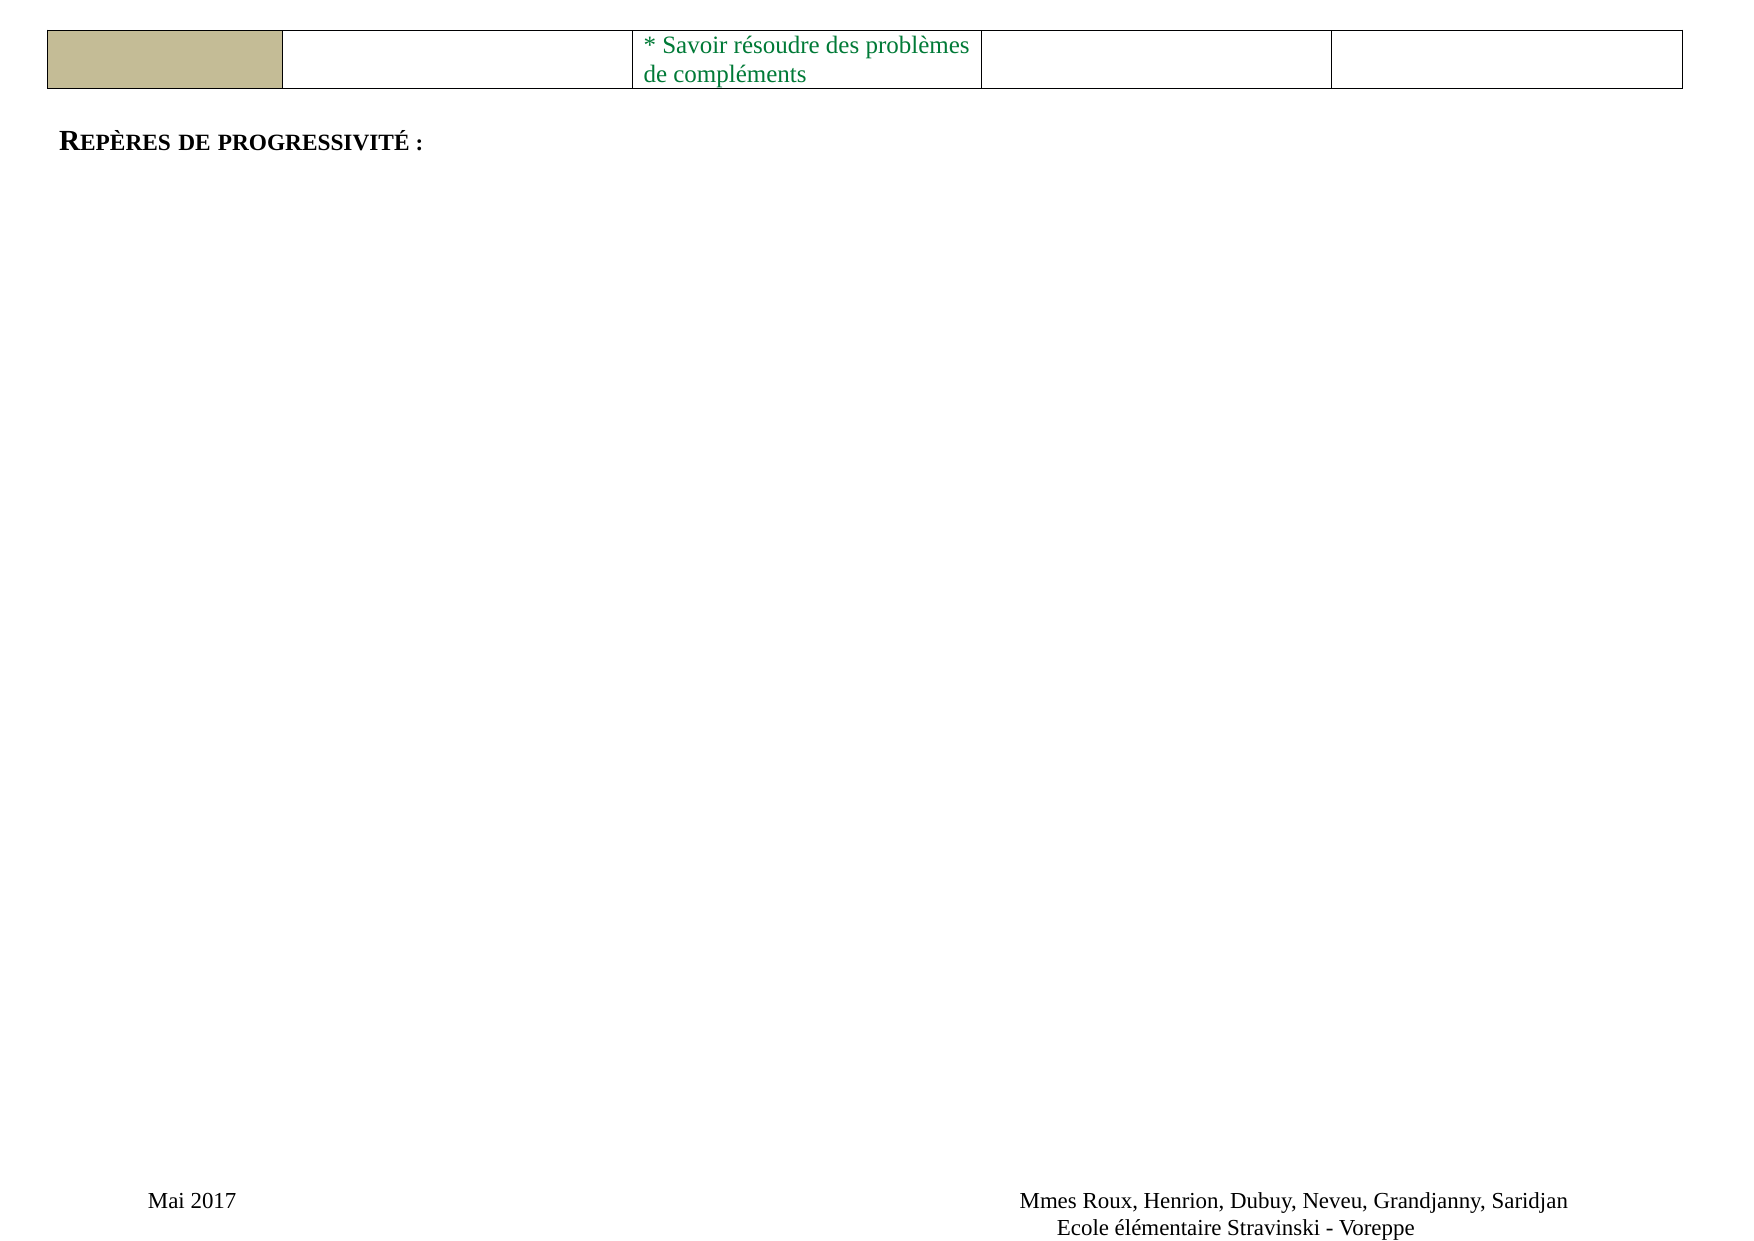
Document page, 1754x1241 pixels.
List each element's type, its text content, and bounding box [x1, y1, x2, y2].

table_cell [283, 31, 632, 88]
table_cell [48, 31, 282, 88]
table_cell * Savoir résoudre des problèmes de compléments [633, 31, 981, 88]
table_cell [1332, 31, 1682, 88]
table_cell [982, 31, 1331, 88]
text Repères de progressivité : [59, 123, 1606, 156]
